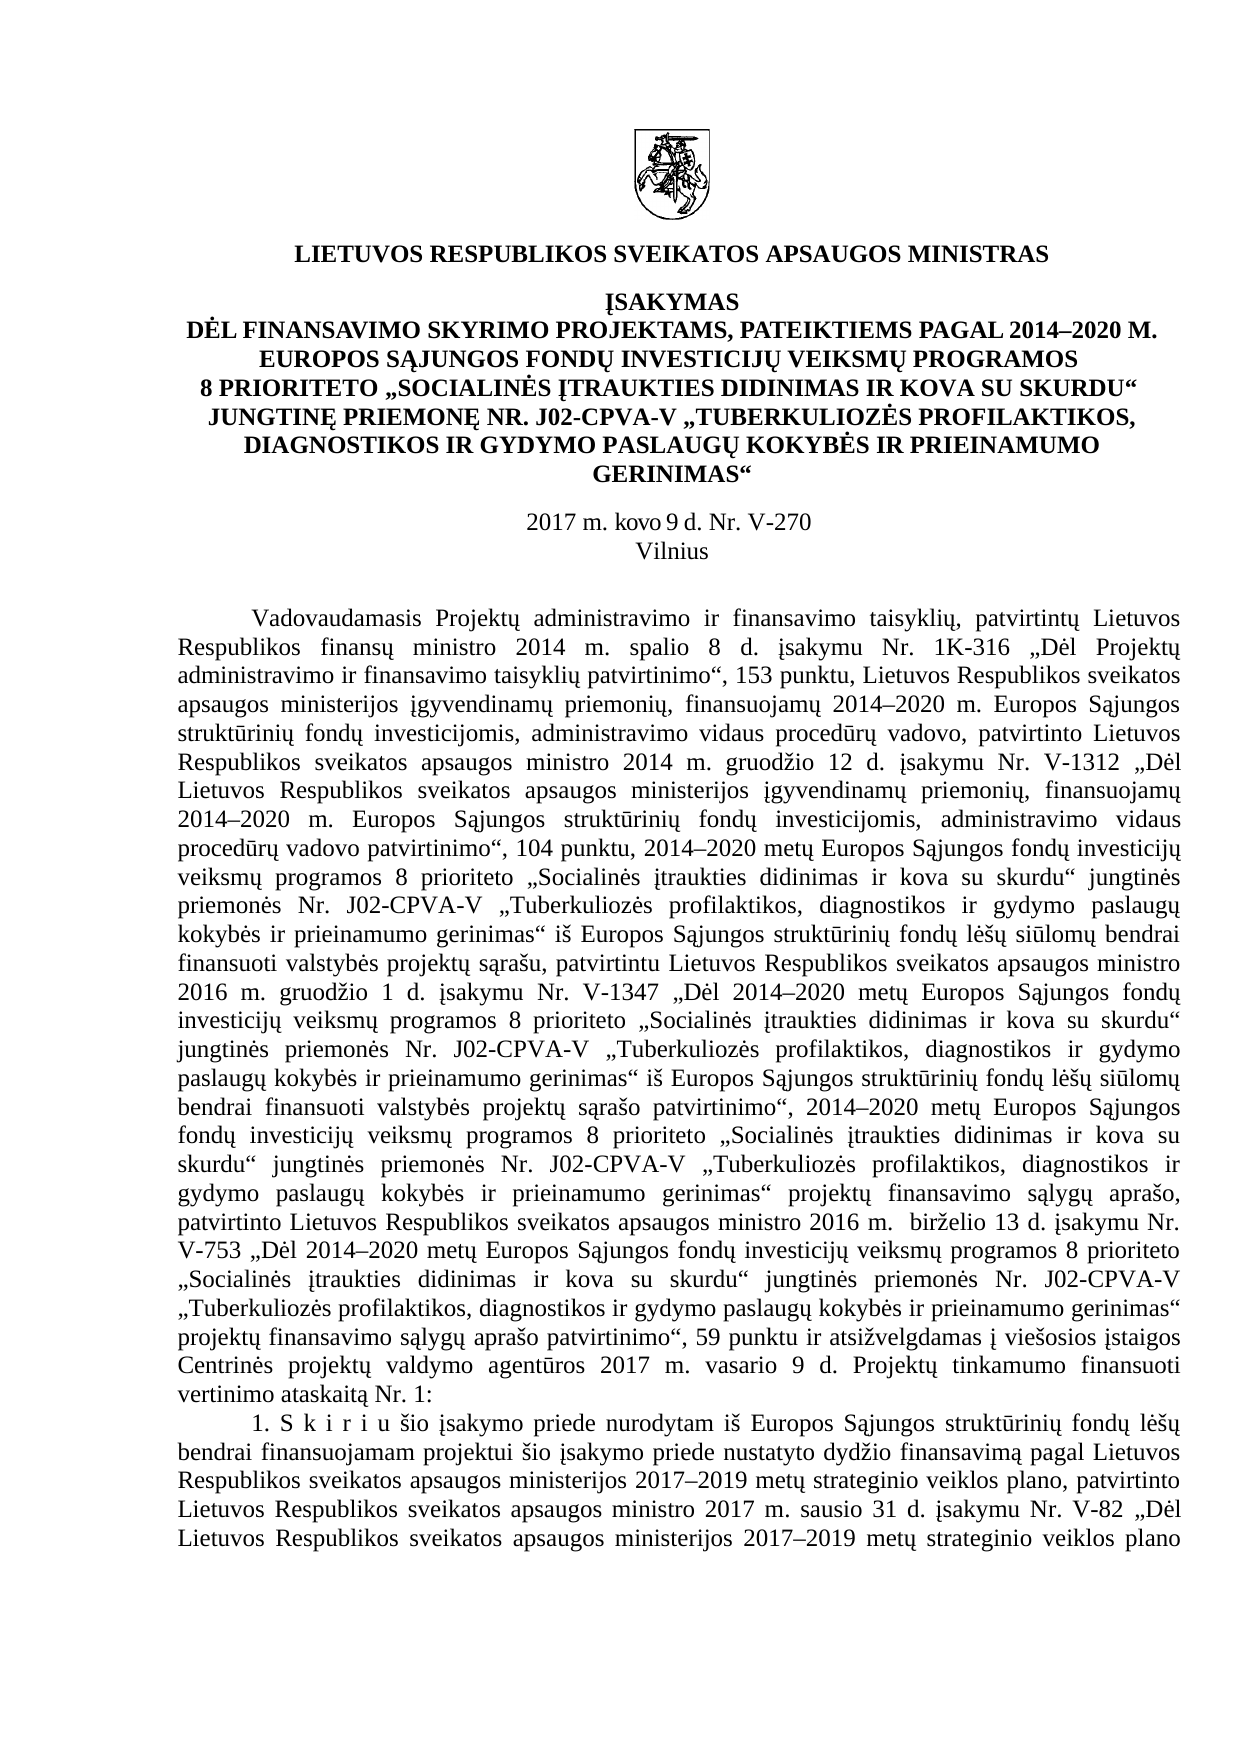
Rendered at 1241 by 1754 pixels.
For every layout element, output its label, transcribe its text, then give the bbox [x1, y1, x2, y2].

text DĖL FINANSAVIMO SKYRIMO PROJEKTAMS, PATEIKTIEMS PAGAL 2014–2020 M. EUROPOS SĄJUNGOS FONDŲ INVESTICIJŲ VEIKSMŲ PROGRAMOS 8 PRIORITETO „SOCIALINĖS ĮTRAUKTIES DIDINIMAS IR KOVA SU SKURDU“ [177, 316, 1167, 402]
text 2017 m. kovo 9 d. Nr. V-270 [177, 507, 1167, 536]
text LIETUVOS RESPUBLIKOS SVEIKATOS APSAUGOS MINISTRAS [177, 239, 1167, 268]
text Vadovaudamasis Projektų administravimo ir finansavimo taisyklių, patvirtintų Lietuvos Respublikos finansų ministro 2014 m. spalio 8 d. įsakymu Nr. 1K-316 „Dėl Projektų administravimo ir finansavimo taisyklių patvirtinimo“, 153 punktu, Lietuvos Respublikos sveikatos apsaugos ministerijos įgyvendinamų priemonių, finansuojamų 2014–2020 m. Europos Sąjungos struktūrinių fondų investicijomis, administravimo vidaus procedūrų vadovo, patvirtinto Lietuvos Respublikos sveikatos apsaugos ministro 2014 m. gruodžio 12 d. įsakymu Nr. V-1312 „Dėl Lietuvos Respublikos sveikatos apsaugos ministerijos įgyvendinamų priemonių, finansuojamų 2014–2020 m. Europos Sąjungos struktūrinių fondų investicijomis, administravimo vidaus procedūrų vadovo patvirtinimo“, 104 punktu, 2014–2020 metų Europos Sąjungos fondų investicijų veiksmų programos 8 prioriteto „Socialinės įtraukties didinimas ir kova su skurdu“ jungtinės priemonės Nr. J02-CPVA-V „Tuberkuliozės profilaktikos, diagnostikos ir gydymo paslaugų kokybės ir prieinamumo gerinimas“ iš Europos Sąjungos struktūrinių fondų lėšų siūlomų bendrai finansuoti valstybės projektų sąrašu, patvirtintu Lietuvos Respublikos sveikatos apsaugos ministro 2016 m. gruodžio 1 d. įsakymu Nr. V-1347 „Dėl 2014–2020 metų Europos Sąjungos fondų investicijų veiksmų programos 8 prioriteto „Socialinės įtraukties didinimas ir kova su skurdu“ jungtinės priemonės Nr. J02-CPVA-V „Tuberkuliozės profilaktikos, diagnostikos ir gydymo paslaugų kokybės ir prieinamumo gerinimas“ iš Europos Sąjungos struktūrinių fondų lėšų siūlomų bendrai finansuoti valstybės projektų sąrašo patvirtinimo“, 2014–2020 metų Europos Sąjungos fondų investicijų veiksmų programos 8 prioriteto „Socialinės įtraukties didinimas ir kova su skurdu“ jungtinės priemonės Nr. J02-CPVA-V „Tuberkuliozės profilaktikos, diagnostikos ir gydymo paslaugų kokybės ir prieinamumo gerinimas“ projektų finansavimo sąlygų aprašo, patvirtinto Lietuvos Respublikos sveikatos apsaugos ministro 2016 m. birželio 13 d. įsakymu Nr. V-753 „Dėl 2014–2020 metų Europos Sąjungos fondų investicijų veiksmų programos 8 prioriteto „Socialinės įtraukties didinimas ir kova su skurdu“ jungtinės priemonės Nr. J02-CPVA-V „Tuberkuliozės profilaktikos, diagnostikos ir gydymo paslaugų kokybės ir prieinamumo gerinimas“ projektų finansavimo sąlygų aprašo patvirtinimo“, 59 punktu ir atsižvelgdamas į viešosios įstaigos Centrinės projektų valdymo agentūros 2017 m. vasario 9 d. Projektų tinkamumo finansuoti vertinimo ataskaitą Nr. 1: [177, 603, 1181, 1408]
text Vilnius [177, 536, 1167, 565]
text JUNGTINĘ PRIEMONĘ NR. J02-CPVA-V „TUBERKULIOZĖS PROFILAKTIKOS, DIAGNOSTIKOS IR GYDYMO PASLAUGŲ KOKYBĖS IR PRIEINAMUMO GERINIMAS“ [177, 402, 1167, 488]
text ĮSAKYMAS [177, 287, 1167, 316]
text 1. S k i r i u šio įsakymo priede nurodytam iš Europos Sąjungos struktūrinių fondų lėšų bendrai finansuojamam projektui šio įsakymo priede nustatyto dydžio finansavimą pagal Lietuvos Respublikos sveikatos apsaugos ministerijos 2017–2019 metų strateginio veiklos plano, patvirtinto Lietuvos Respublikos sveikatos apsaugos ministro 2017 m. sausio 31 d. įsakymu Nr. V-82 „Dėl Lietuvos Respublikos sveikatos apsaugos ministerijos 2017–2019 metų strateginio veiklos plano [177, 1408, 1181, 1552]
